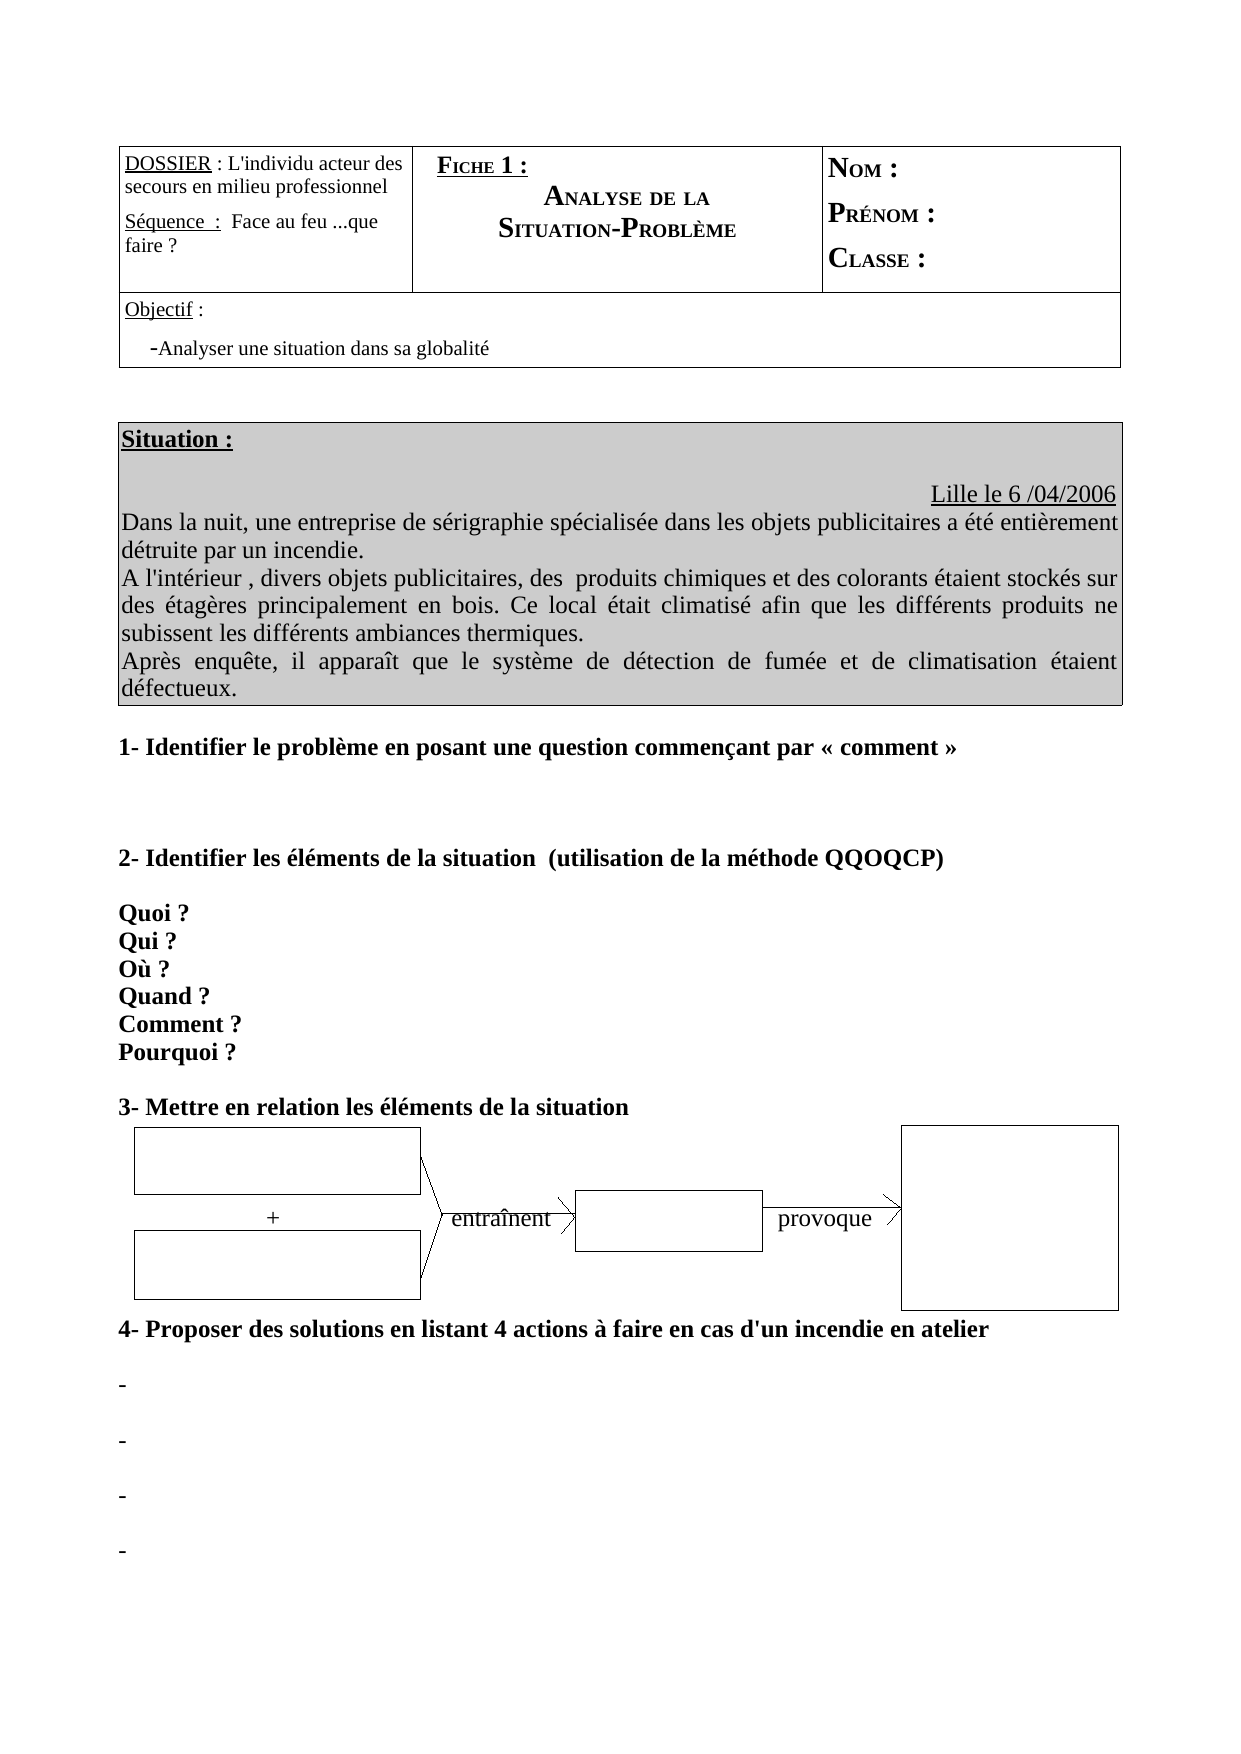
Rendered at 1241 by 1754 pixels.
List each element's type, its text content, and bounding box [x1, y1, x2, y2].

text - [118, 1481, 1122, 1509]
text Lille le 6 /04/2006 [119, 478, 1122, 505]
table_header DOSSIER : L'individu acteur des secours en milieu professionnel Séquence : Face au feu ...que faire ? [120, 147, 412, 292]
table_header Fiche 1 : Analyse de la Situation-Problème [413, 147, 822, 292]
text Quoi ? [118, 899, 1122, 927]
text Quand ? [118, 982, 1122, 1010]
text 1- Identifier le problème en posant une question commençant par « comment » [118, 733, 1122, 761]
text Dans la nuit, une entreprise de sérigraphie spécialisée dans les objets publicitaires a été entièrement détruite par un incendie. [119, 505, 1122, 561]
text provoque [763, 1208, 901, 1232]
table_cell Objectif : -Analyser une situation dans sa globalité [120, 293, 1120, 367]
text Pourquoi ? [118, 1038, 1122, 1066]
text Où ? [118, 955, 1122, 982]
text Situation : [119, 423, 1122, 450]
text [902, 1204, 1118, 1232]
text Comment ? [118, 1010, 1122, 1038]
text A l'intérieur , divers objets publicitaires, des produits chimiques et des colorants étaient stockés sur des étagères principalement en bois. Ce local était climatisé afin que les différents produits ne subissent les différents ambiances thermiques. [119, 561, 1122, 644]
text Qui ? [118, 927, 1122, 955]
text 4- Proposer des solutions en listant 4 actions à faire en cas d'un incendie en atelier [118, 1315, 1122, 1343]
table_header Nom : Prénom : Classe : [823, 147, 1120, 292]
text + entraînent [118, 1204, 575, 1232]
text - [118, 1537, 1122, 1564]
text 3- Mettre en relation les éléments de la situation [118, 1093, 1122, 1121]
text [576, 1204, 762, 1232]
text - [118, 1370, 1122, 1398]
text - [118, 1426, 1122, 1453]
text Après enquête, il apparaît que le système de détection de fumée et de climatisation étaient défectueux. [119, 644, 1122, 705]
text 2- Identifier les éléments de la situation (utilisation de la méthode QQOQCP) [118, 844, 1122, 872]
